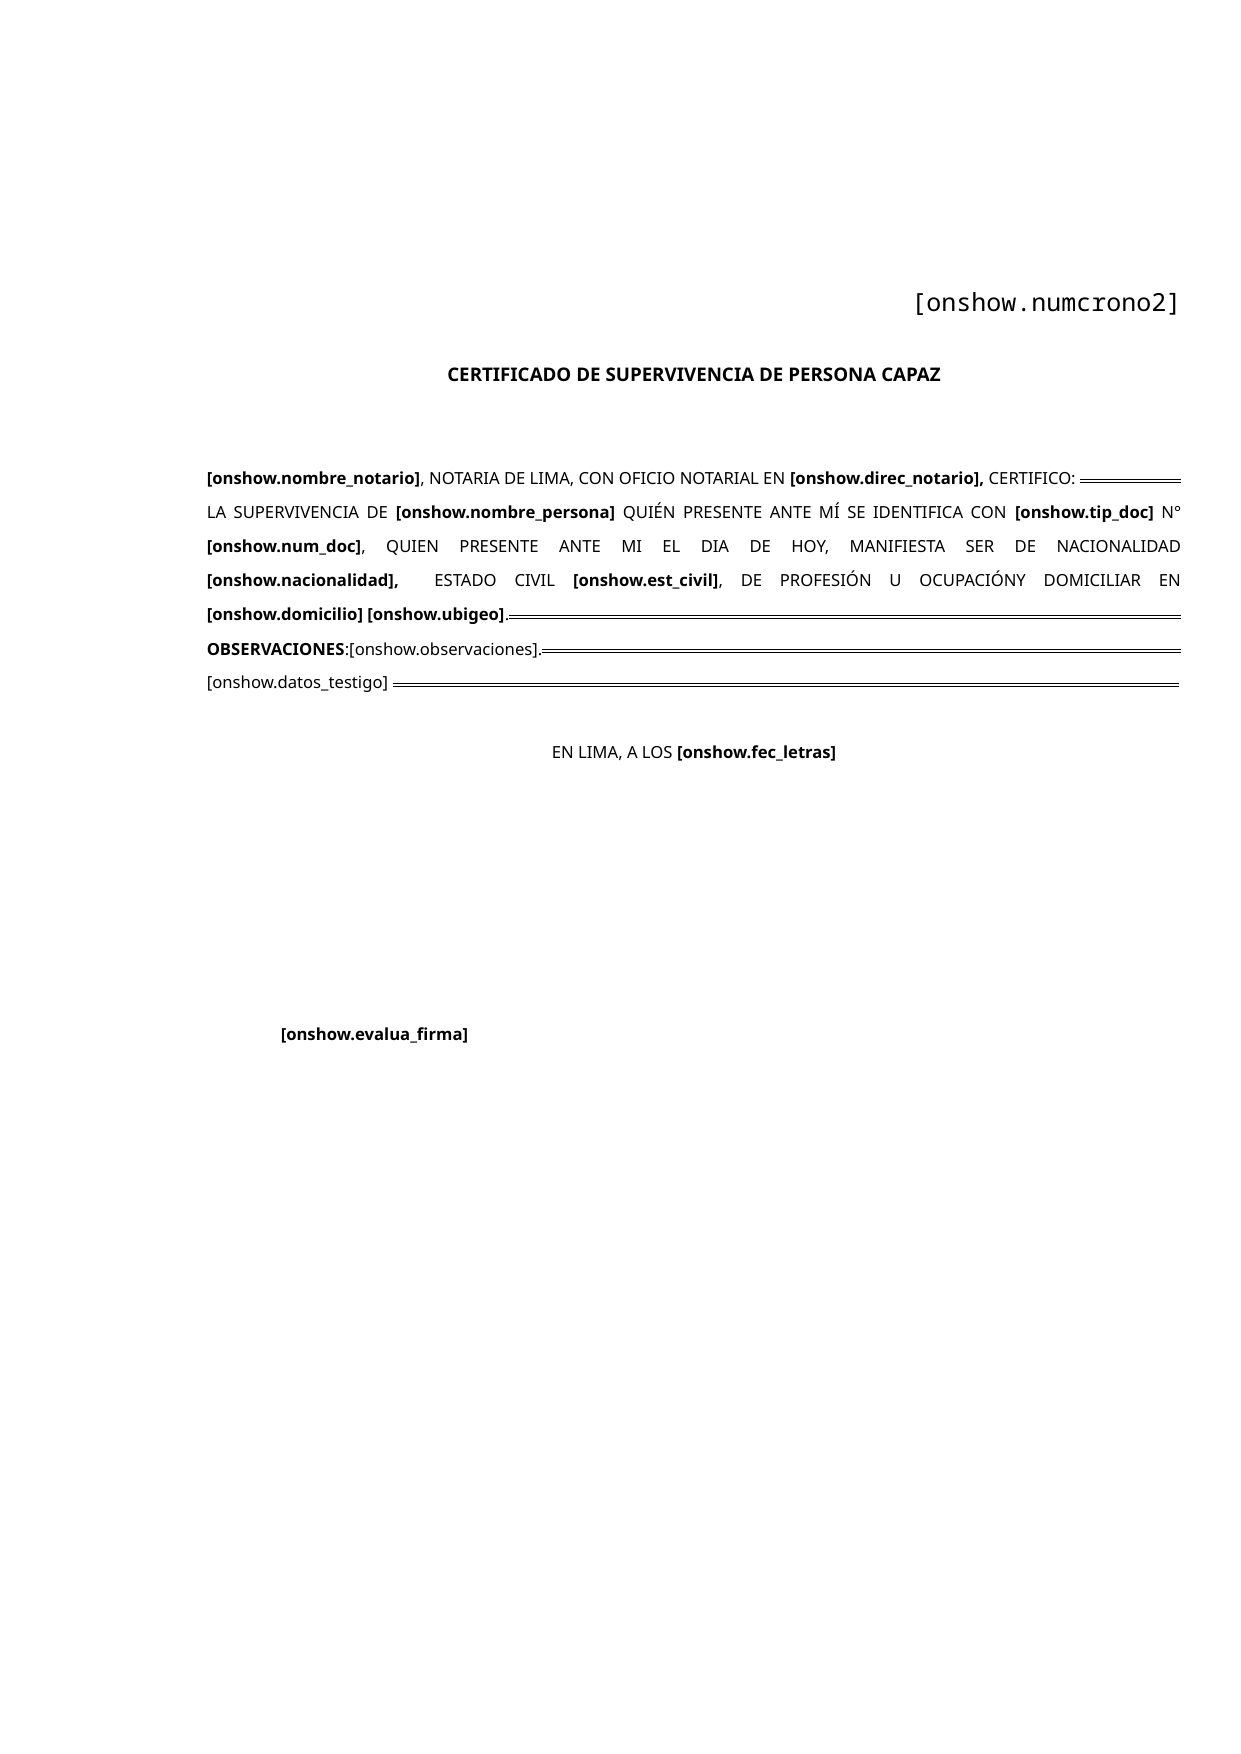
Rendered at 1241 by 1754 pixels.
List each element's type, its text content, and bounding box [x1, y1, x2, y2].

text [onshow.numcrono2] [207, 254, 1181, 328]
text CERTIFICADO DE SUPERVIVENCIA DE PERSONA CAPAZ [207, 362, 1181, 387]
text EN LIMA, A LOS [onshow.fec_letras] [207, 740, 1181, 763]
text [onshow.nombre_notario], NOTARIA DE LIMA, CON OFICIO NOTARIAL EN [onshow.direc_notario], CERTIFICO: [207, 467, 1181, 489]
text LA SUPERVIVENCIA DE [onshow.nombre_persona] QUIÉN PRESENTE ANTE MÍ SE IDENTIFICA CON [onshow.tip_doc] N° [onshow.num_doc], QUIEN PRESENTE ANTE MI EL DIA DE HOY, MANIFIESTA SER DE NACIONALIDAD [onshow.nacionalidad], ESTADO CIVIL [onshow.est_civil], DE PROFESIÓN U OCUPACIÓNY DOMICILIAR EN [onshow.domicilio] [onshow.ubigeo]. [207, 501, 1181, 626]
text [onshow.evalua_firma] [281, 1022, 1181, 1045]
text [onshow.datos_testigo] [207, 671, 1181, 694]
text OBSERVACIONES:[onshow.observaciones]. [207, 637, 1181, 660]
